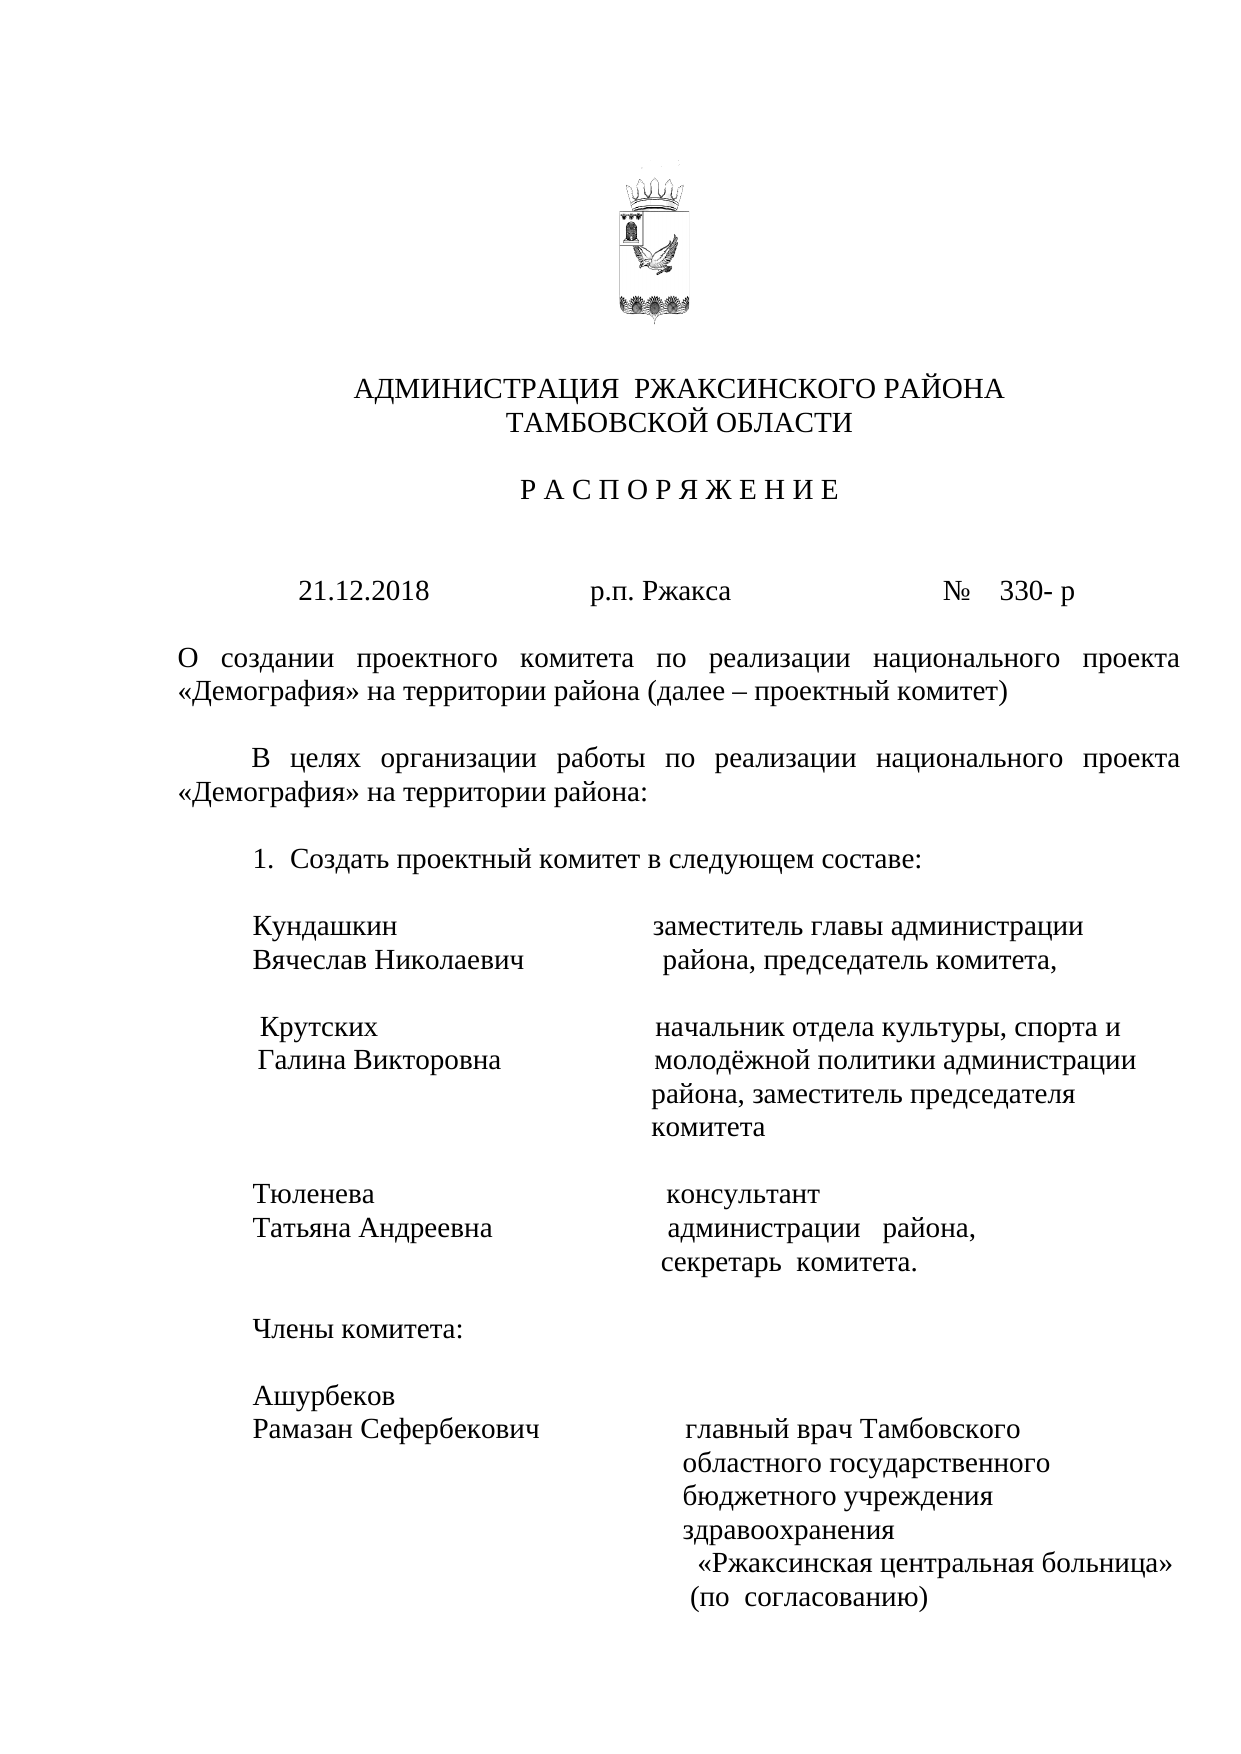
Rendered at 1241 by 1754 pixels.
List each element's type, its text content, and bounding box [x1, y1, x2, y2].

text Вячеслав Николаевич района, председатель комитета, [207, 942, 1181, 975]
text комитета [177, 1109, 1181, 1143]
text Татьяна Андреевна администрации района, [207, 1210, 1181, 1244]
text здравоохранения [207, 1512, 1181, 1546]
text АДМИНИСТРАЦИЯ РЖАКСИНСКОГО РАЙОНА [177, 372, 1181, 405]
list Создать проектный комитет в следующем составе: [207, 841, 1181, 875]
text В целях организации работы по реализации национального проекта «Демография» на территории района: [177, 741, 1181, 808]
text ТАМБОВСКОЙ ОБЛАСТИ [177, 405, 1181, 439]
text О создании проектного комитета по реализации национального проекта «Демография» на территории района (далее – проектный комитет) [177, 640, 1181, 707]
text Галина Викторовна молодёжной политики администрации [177, 1042, 1181, 1076]
text 21.12.2018 р.п. Ржакса № 330- р [177, 573, 1181, 606]
table_header [166, 118, 1019, 338]
text Ашурбеков [207, 1378, 1181, 1411]
text Члены комитета: [207, 1311, 1181, 1344]
text Рамазан Сефербекович главный врач Тамбовского [207, 1411, 1181, 1445]
text Кундашкин заместитель главы администрации [207, 908, 1181, 942]
text «Ржаксинская центральная больница» [207, 1546, 1181, 1579]
text (по согласованию) [207, 1579, 1181, 1613]
text района, заместитель председателя [177, 1076, 1181, 1109]
text Р А С П О Р Я Ж Е Н И Е [177, 472, 1181, 506]
picture [619, 160, 690, 329]
text секретарь комитета. [207, 1244, 1181, 1277]
text Крутских начальник отдела культуры, спорта и [207, 1009, 1181, 1042]
table_header [1019, 118, 1240, 338]
text Тюленева консультант [207, 1177, 1181, 1210]
text областного государственного [207, 1445, 1181, 1478]
text бюджетного учреждения [207, 1478, 1181, 1512]
